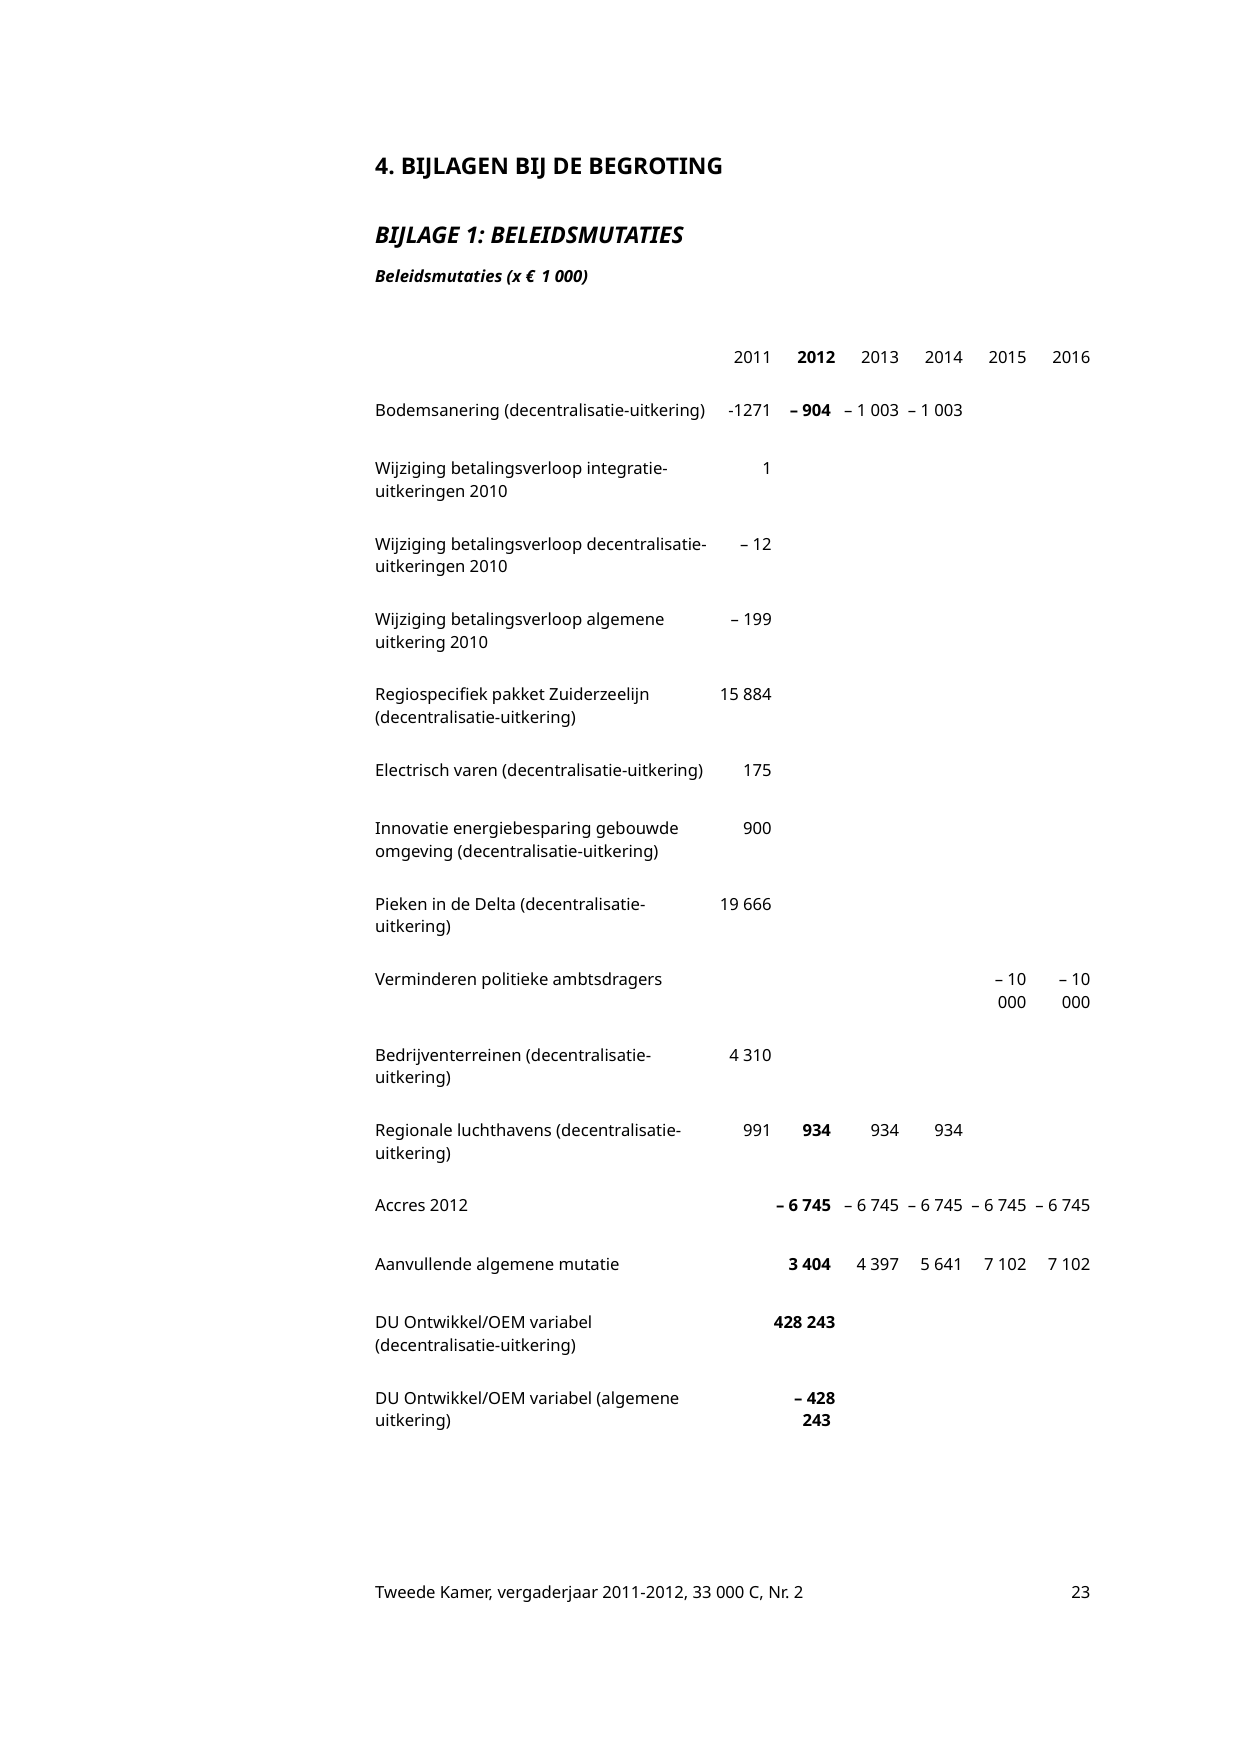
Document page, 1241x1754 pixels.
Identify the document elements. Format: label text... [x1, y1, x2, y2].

table_cell 7 102 [1026, 1253, 1090, 1311]
table_cell [835, 457, 899, 532]
table_cell [771, 968, 835, 1043]
table_cell DU Ontwikkel/OEM variabel (algemene uitkering) [375, 1386, 708, 1462]
table_cell [963, 1043, 1026, 1118]
table_cell [708, 1253, 771, 1311]
table_cell 4 397 [835, 1253, 899, 1311]
table_cell [771, 532, 835, 608]
table_cell [771, 892, 835, 968]
table_cell [835, 1043, 899, 1118]
table_cell – 6 745 [835, 1194, 899, 1252]
table_cell [1026, 398, 1090, 457]
table_cell Wijziging betalingsverloop integratie-uitkeringen 2010 [375, 457, 708, 532]
table_cell [963, 398, 1026, 457]
table_cell [1026, 532, 1090, 608]
table_cell [835, 683, 899, 758]
table_cell -1271 [708, 398, 771, 457]
table_cell [771, 1043, 835, 1118]
table_cell [963, 759, 1026, 817]
table_cell Wijziging betalingsverloop decentralisatie-uitkeringen 2010 [375, 532, 708, 608]
table_header 2014 [899, 346, 963, 398]
table_cell [1026, 608, 1090, 683]
table_cell [835, 892, 899, 968]
table_cell [963, 1311, 1026, 1386]
table_cell – 199 [708, 608, 771, 683]
subtitle BIJLAGE 1: BELEIDSMUTATIES [375, 219, 1090, 250]
table_cell Regionale luchthavens (decentralisatie-uitkering) [375, 1119, 708, 1194]
table_header [375, 346, 708, 398]
table_cell [963, 817, 1026, 892]
table_cell [835, 759, 899, 817]
table_header 2016 [1026, 346, 1090, 398]
table_cell [899, 532, 963, 608]
table_cell Verminderen politieke ambtsdragers [375, 968, 708, 1043]
table_cell [963, 1119, 1026, 1194]
table_cell [1026, 1043, 1090, 1118]
table_cell [899, 817, 963, 892]
table_cell [899, 683, 963, 758]
table_cell [771, 759, 835, 817]
table_cell Regiospecifiek pakket Zuiderzeelijn (decentralisatie-uitkering) [375, 683, 708, 758]
table_cell [835, 608, 899, 683]
table_cell 991 [708, 1119, 771, 1194]
table_cell [1026, 892, 1090, 968]
table_cell [835, 1311, 899, 1386]
table_cell Pieken in de Delta (decentralisatie-uitkering) [375, 892, 708, 968]
table_cell DU Ontwikkel/OEM variabel (decentralisatie-uitkering) [375, 1311, 708, 1386]
table_cell 15 884 [708, 683, 771, 758]
table_cell 900 [708, 817, 771, 892]
table_cell [708, 968, 771, 1043]
table_cell – 6 745 [1026, 1194, 1090, 1252]
table_cell [899, 1311, 963, 1386]
table_cell [771, 683, 835, 758]
table_cell Accres 2012 [375, 1194, 708, 1252]
table_cell [1026, 1311, 1090, 1386]
table_cell 934 [771, 1119, 835, 1194]
table_cell [771, 457, 835, 532]
subtitle 4. BIJLAGEN BIJ DE BEGROTING [375, 150, 1090, 181]
table_cell [835, 532, 899, 608]
table_cell 934 [835, 1119, 899, 1194]
table_cell 934 [899, 1119, 963, 1194]
table_cell Innovatie energiebesparing gebouwde omgeving (decentralisatie-uitkering) [375, 817, 708, 892]
table_cell [1026, 1386, 1090, 1462]
table_cell [835, 817, 899, 892]
table_cell [1026, 1119, 1090, 1194]
table_cell [1026, 817, 1090, 892]
table_header 2012 [771, 346, 835, 398]
table_cell 428 243 [771, 1311, 835, 1386]
table_cell [1026, 759, 1090, 817]
table_cell [708, 1311, 771, 1386]
table_cell [899, 759, 963, 817]
table_cell [835, 1386, 899, 1462]
table_cell – 6 745 [771, 1194, 835, 1252]
table_cell 3 404 [771, 1253, 835, 1311]
table_cell – 10 000 [963, 968, 1026, 1043]
table_cell 1 [708, 457, 771, 532]
table_cell [963, 457, 1026, 532]
table_cell [1026, 457, 1090, 532]
table_cell – 428 243 [771, 1386, 835, 1462]
table_cell [899, 968, 963, 1043]
table_cell 19 666 [708, 892, 771, 968]
table_cell Electrisch varen (decentralisatie-uitkering) [375, 759, 708, 817]
table_cell [708, 1194, 771, 1252]
table_cell – 10 000 [1026, 968, 1090, 1043]
table_cell 175 [708, 759, 771, 817]
table_cell [899, 608, 963, 683]
table_cell – 12 [708, 532, 771, 608]
table_cell Bedrijventerreinen (decentralisatie-uitkering) [375, 1043, 708, 1118]
table_cell [963, 1386, 1026, 1462]
table_cell [708, 1386, 771, 1462]
table_cell [1026, 683, 1090, 758]
table_cell – 6 745 [899, 1194, 963, 1252]
table_cell [771, 608, 835, 683]
table_cell – 904 [771, 398, 835, 457]
table_cell Aanvullende algemene mutatie [375, 1253, 708, 1311]
table_cell 4 310 [708, 1043, 771, 1118]
table_cell [963, 532, 1026, 608]
table_cell 7 102 [963, 1253, 1026, 1311]
table_cell Wijziging betalingsverloop algemene uitkering 2010 [375, 608, 708, 683]
table_cell Bodemsanering (decentralisatie-uitkering) [375, 398, 708, 457]
table_cell – 6 745 [963, 1194, 1026, 1252]
table_cell [963, 608, 1026, 683]
table_header 2015 [963, 346, 1026, 398]
table_cell [963, 892, 1026, 968]
table_cell [963, 683, 1026, 758]
table_cell 5 641 [899, 1253, 963, 1311]
table_cell – 1 003 [899, 398, 963, 457]
table_cell [899, 1386, 963, 1462]
table_cell [771, 817, 835, 892]
table_cell [835, 968, 899, 1043]
table_cell [899, 1043, 963, 1118]
table_cell [899, 892, 963, 968]
table_cell – 1 003 [835, 398, 899, 457]
table_header 2011 [708, 346, 771, 398]
table_cell [899, 457, 963, 532]
text Beleidsmutaties (x € 1 000) [375, 265, 1090, 288]
table_header 2013 [835, 346, 899, 398]
